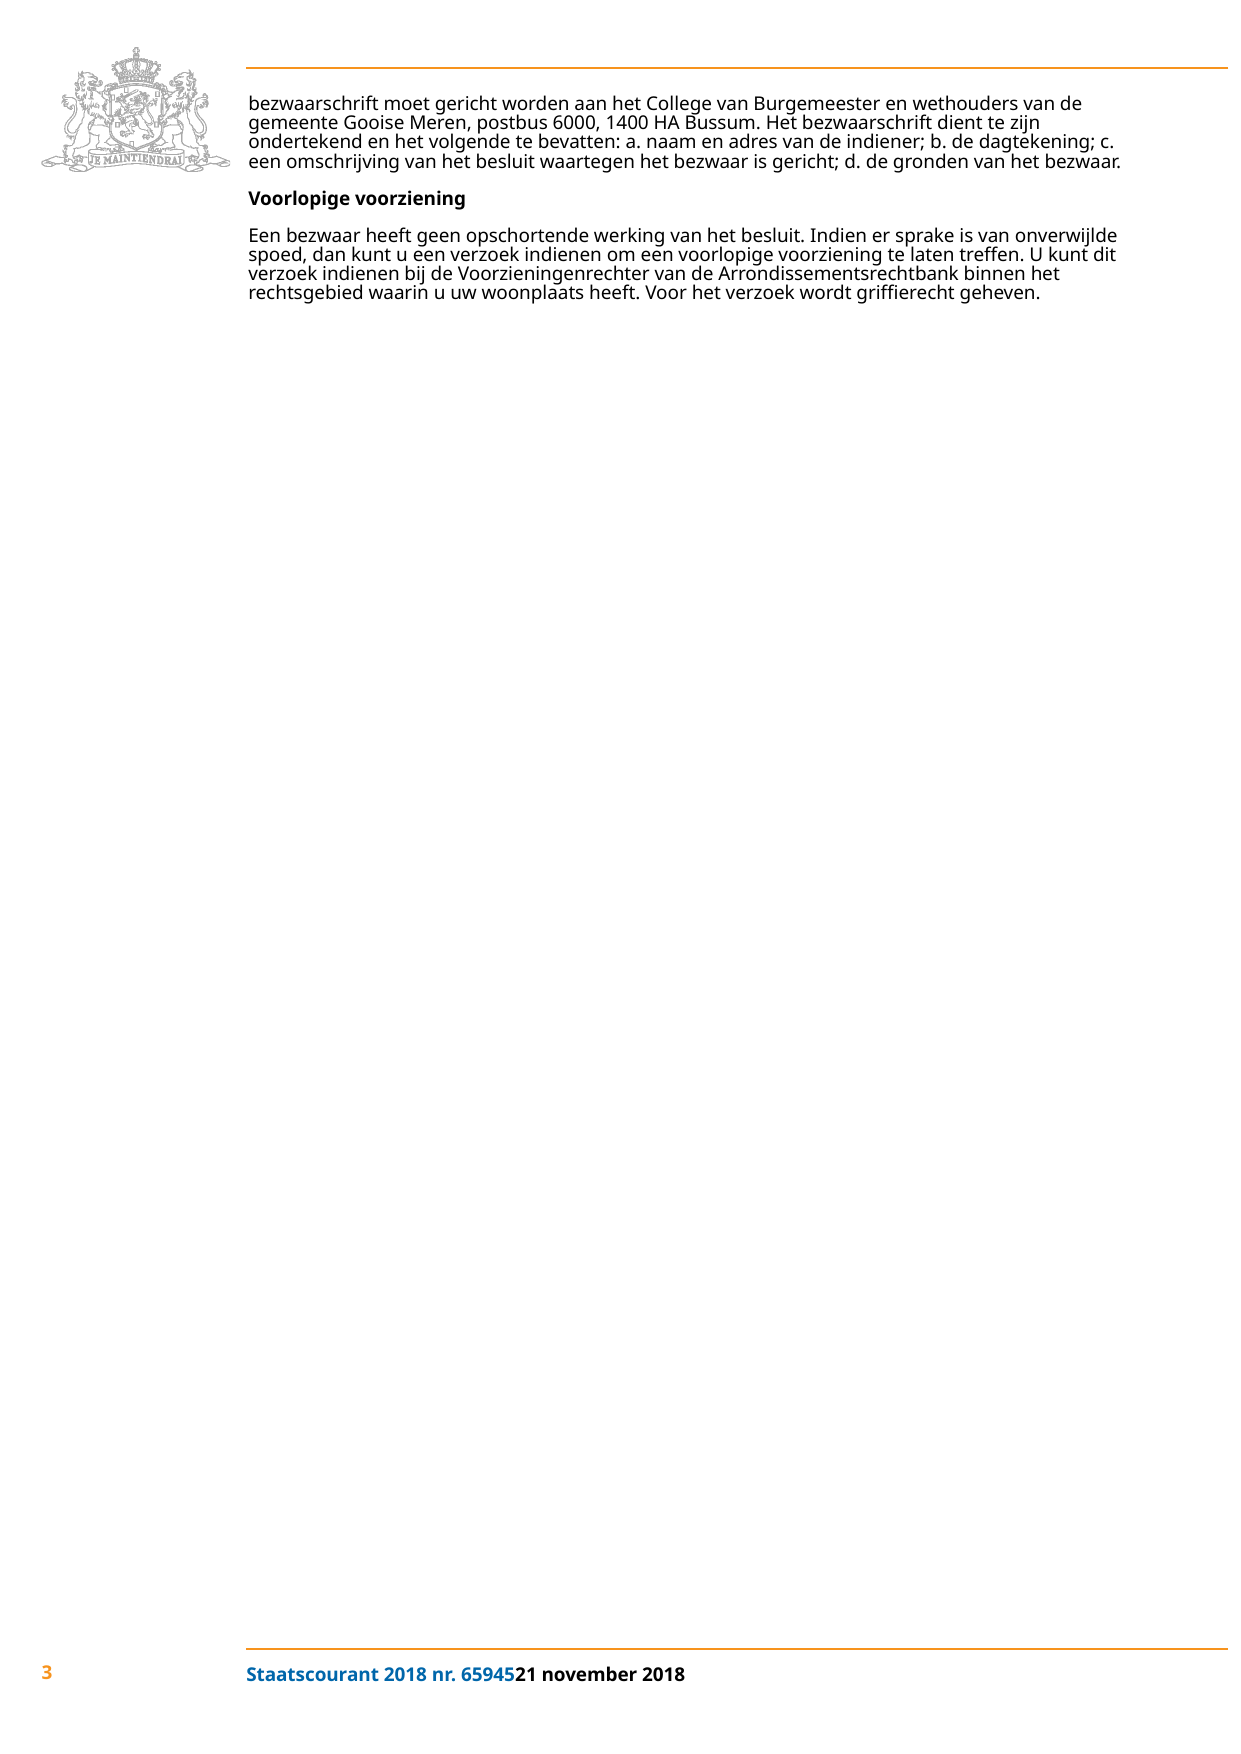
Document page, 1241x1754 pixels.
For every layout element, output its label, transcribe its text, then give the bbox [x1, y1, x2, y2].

picture [41, 47, 231, 172]
text bezwaarschrift moet gericht worden aan het College van Burgemeester en wethouders van de gemeente Gooise Meren, postbus 6000, 1400 HA Bussum. Het bezwaarschrift dient te zijn ondertekend en het volgende te bevatten: a. naam en adres van de indiener; b. de dagtekening; c. een omschrijving van het besluit waartegen het bezwaar is gericht; d. de gronden van het bezwaar. [248, 95, 1152, 172]
text Een bezwaar heeft geen opschortende werking van het besluit. Indien er sprake is van onverwijlde spoed, dan kunt u een verzoek indienen om een voorlopige voorziening te laten treffen. U kunt dit verzoek indienen bij de Voorzieningenrechter van de Arrondissementsrechtbank binnen het rechtsgebied waarin u uw woonplaats heeft. Voor het verzoek wordt griffierecht geheven. [248, 227, 1152, 304]
text Voorlopige voorziening [248, 189, 1152, 209]
